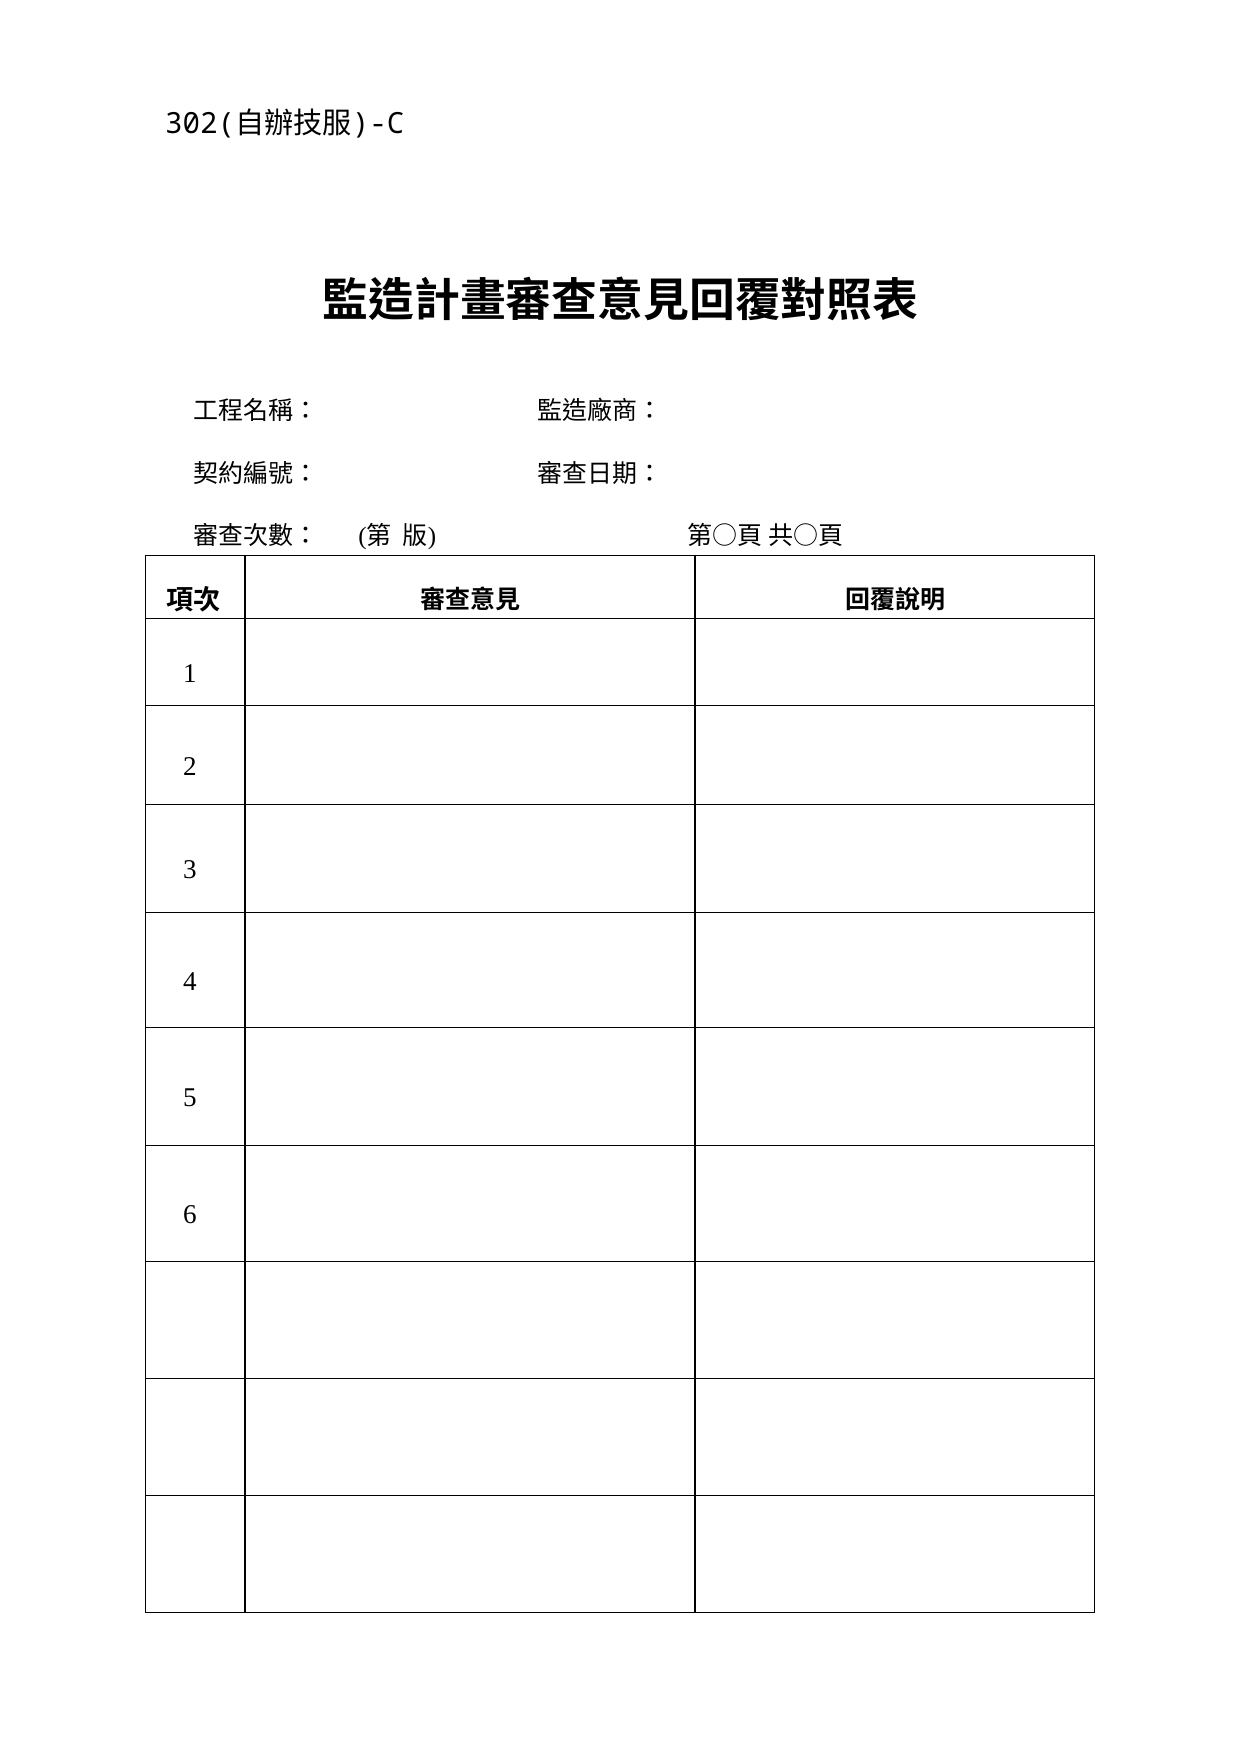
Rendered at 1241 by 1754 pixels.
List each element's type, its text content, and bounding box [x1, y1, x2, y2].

table_cell [696, 1379, 1094, 1495]
table_cell [246, 1262, 694, 1378]
table_cell 2 [146, 706, 244, 804]
text 工程名稱： 監造廠商： [187, 367, 1053, 429]
table_cell 3 [146, 805, 244, 912]
table_cell [696, 706, 1094, 804]
table_cell [146, 1262, 244, 1378]
table_cell [696, 619, 1094, 705]
table_cell [696, 1028, 1094, 1144]
table_cell [246, 619, 694, 705]
text 契約編號： 審查日期： [187, 429, 1053, 492]
table_cell [696, 1262, 1094, 1378]
table_cell [246, 1028, 694, 1144]
table_cell 6 [146, 1146, 244, 1261]
table_cell 1 [146, 619, 244, 705]
table_header 回覆說明 [696, 556, 1094, 618]
table_cell [146, 1496, 244, 1612]
table_cell [246, 913, 694, 1027]
table_cell [246, 1496, 694, 1612]
table_header 項次 [146, 556, 244, 618]
table_cell 4 [146, 913, 244, 1027]
table_cell [696, 805, 1094, 912]
table_cell [696, 1146, 1094, 1261]
table_cell [146, 1379, 244, 1495]
table_cell [246, 1146, 694, 1261]
text 監造計畫審查意見回覆對照表 [187, 223, 1053, 348]
table_cell [696, 1496, 1094, 1612]
table_header 審查意見 [246, 556, 694, 618]
table_cell [246, 706, 694, 804]
table_cell [696, 913, 1094, 1027]
table_cell [246, 805, 694, 912]
text 審查次數： (第 版) 第○頁 共○頁 [187, 492, 1053, 554]
table_cell [246, 1379, 694, 1495]
table_cell 5 [146, 1028, 244, 1144]
text 302(自辦技服)-C [165, 99, 411, 142]
